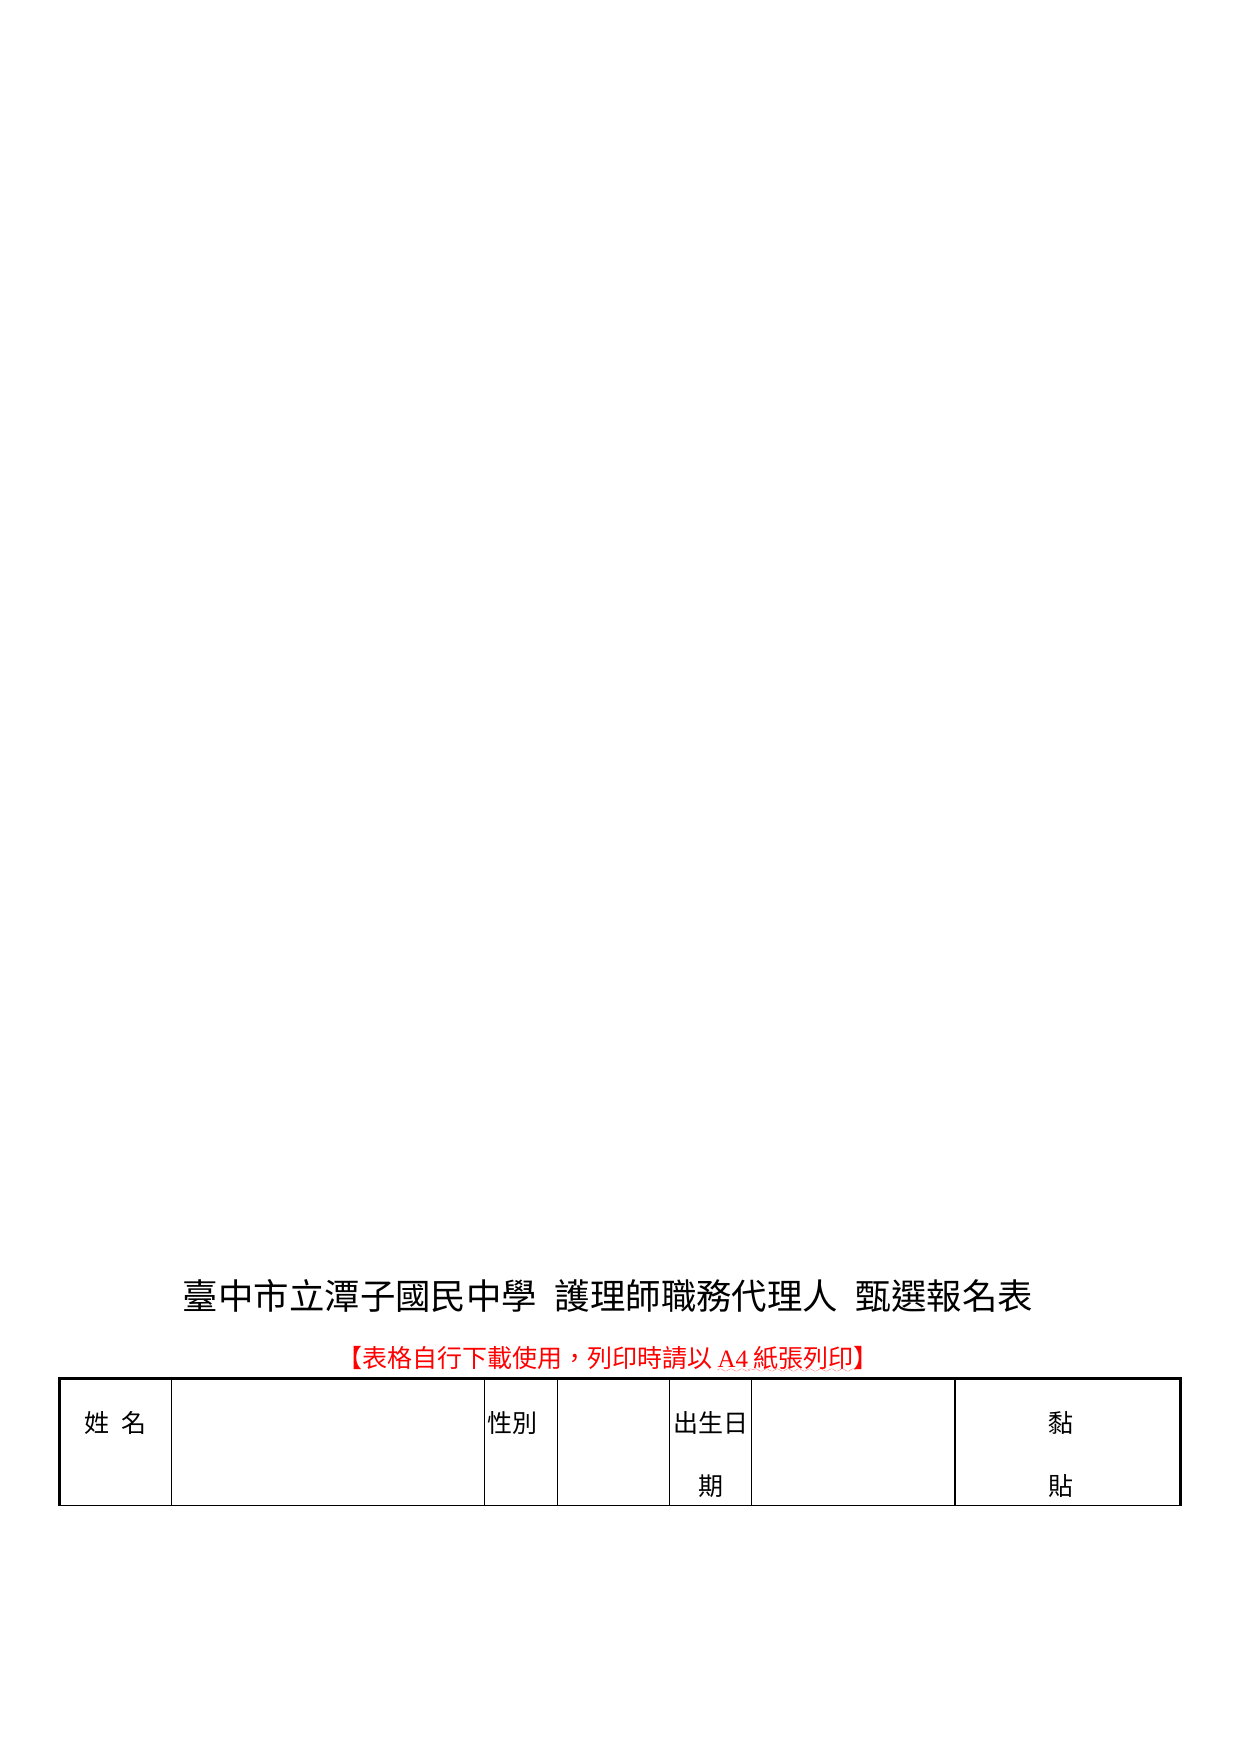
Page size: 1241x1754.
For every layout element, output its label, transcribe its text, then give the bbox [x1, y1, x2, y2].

table_header [752, 1380, 954, 1505]
text 【表格自行下載使用，列印時請以A4紙張列印】 [93, 1314, 1122, 1377]
table_header [172, 1380, 484, 1505]
table_header 黏 貼 [956, 1380, 1179, 1505]
text 臺中市立潭子國民中學 護理師職務代理人 甄選報名表 [93, 1252, 1122, 1314]
table_header [558, 1380, 669, 1505]
table_header 性別 [485, 1380, 557, 1505]
table_header 出生日期 [670, 1380, 751, 1505]
table_header 姓 名 [61, 1380, 171, 1505]
